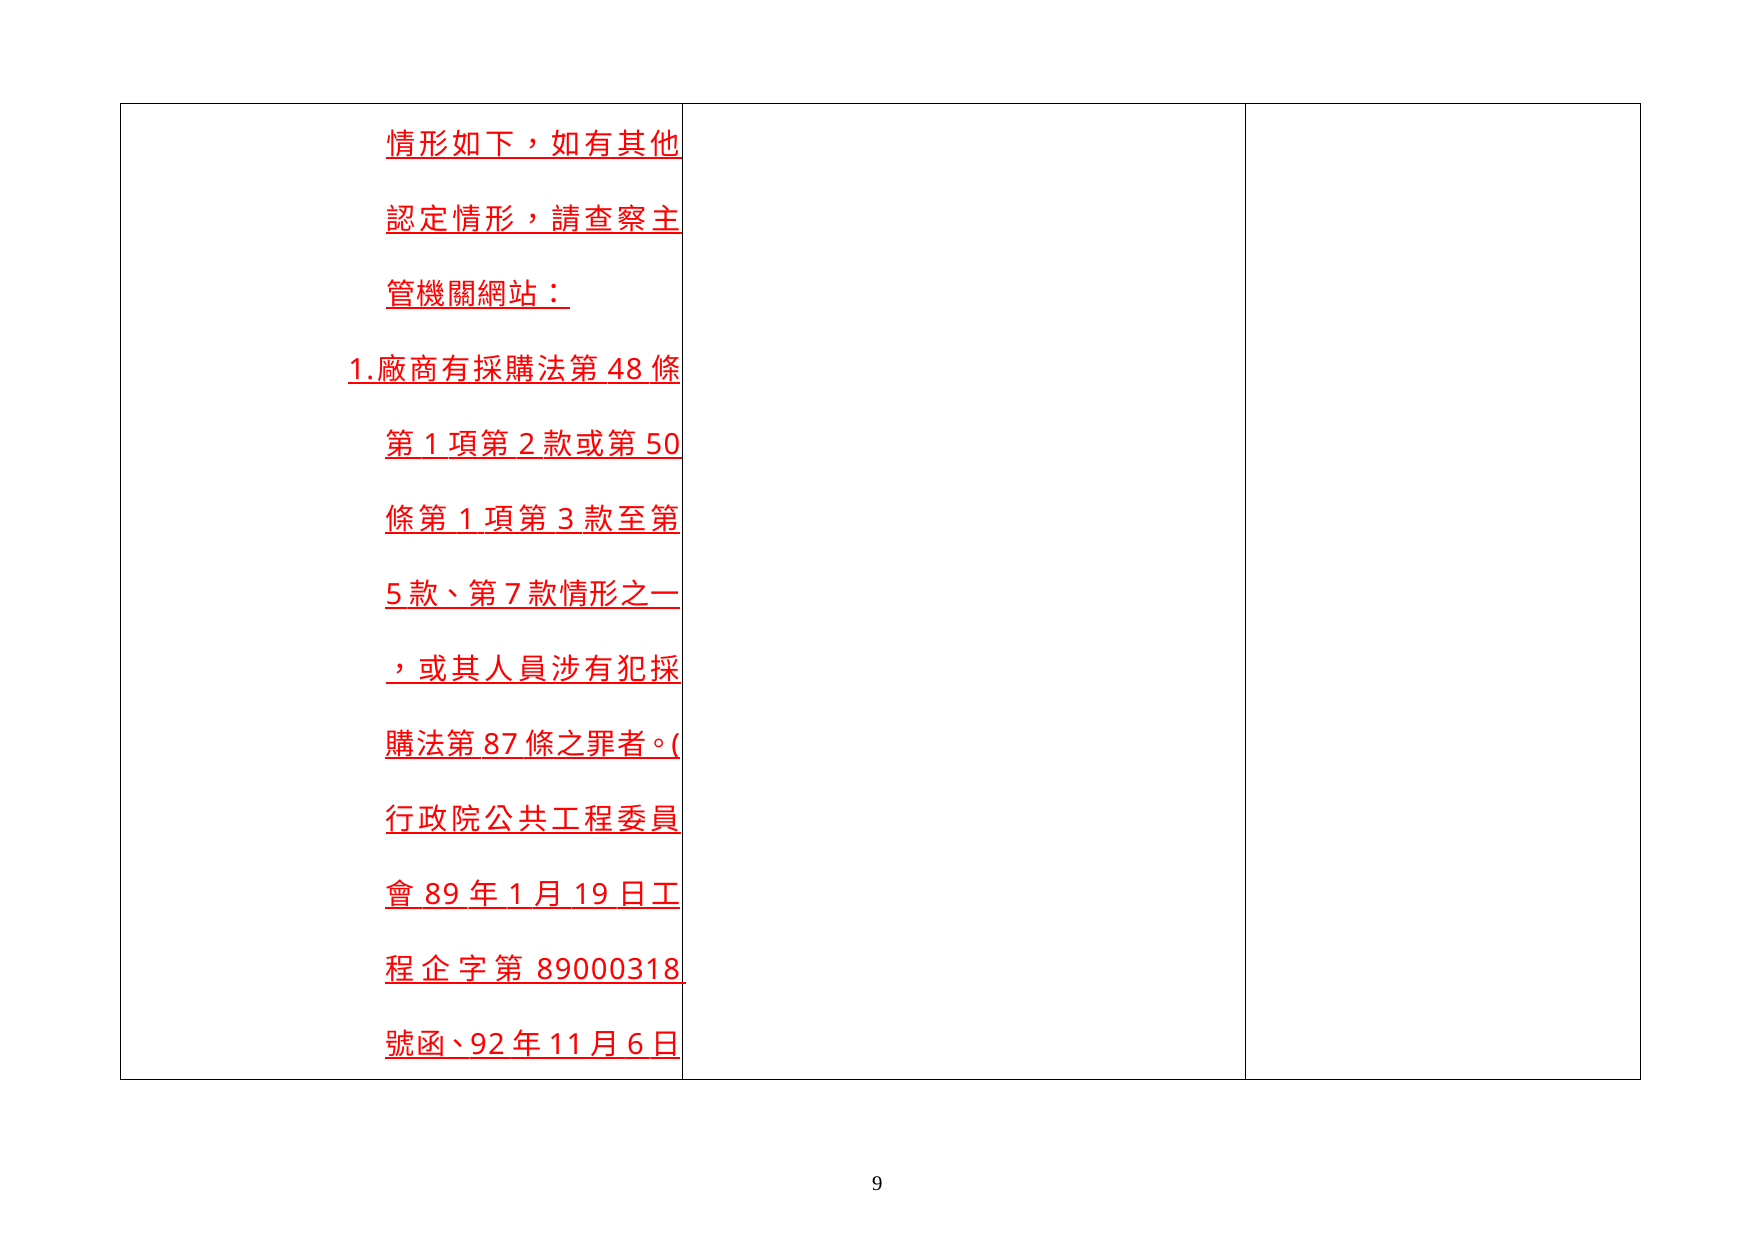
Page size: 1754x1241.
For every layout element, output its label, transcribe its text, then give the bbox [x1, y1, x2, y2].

table_cell 情形如下，如有其他認定情形，請查察主管機關網站： 1.廠商有採購法第48條第1項第2款或第50條第1項第3款至第5款、第7款情形之一，或其人員涉有犯採購法第87條之罪者。(行政院公共工程委員會89年1月19日工程企字第89000318號函、92年11月6日 [121, 104, 682, 1079]
table_cell [1246, 104, 1640, 1079]
table_cell [683, 104, 1245, 1079]
